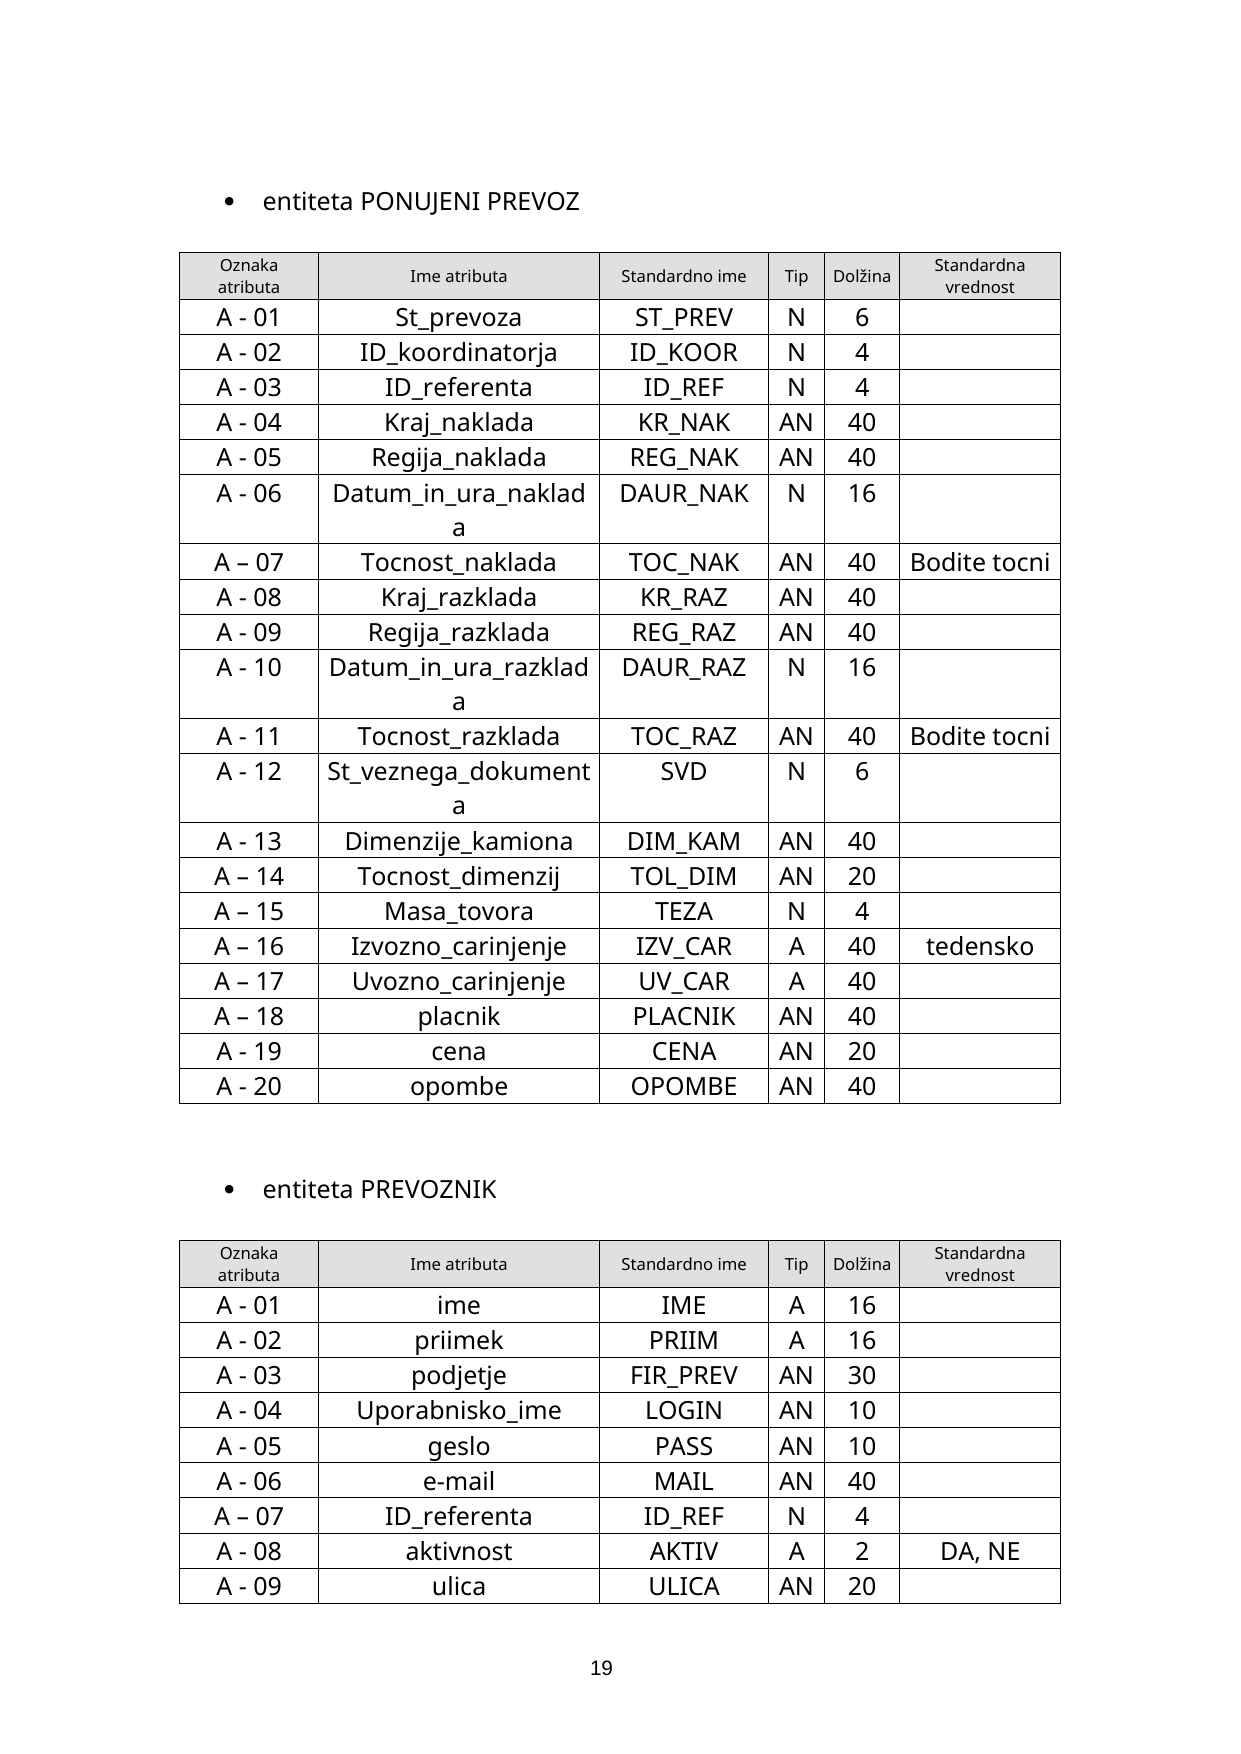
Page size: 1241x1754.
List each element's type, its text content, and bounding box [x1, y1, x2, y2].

table_cell A - 05 [180, 440, 318, 474]
table_cell AN [769, 405, 824, 439]
table_cell AN [769, 719, 824, 753]
table_cell 20 [825, 1034, 899, 1068]
table_cell Tocnost_naklada [319, 544, 599, 578]
table_cell [900, 475, 1060, 543]
table_header Standardno ime [600, 1241, 768, 1287]
table_cell [900, 964, 1060, 998]
table_header Oznaka atributa [180, 1241, 318, 1287]
table_cell ST_PREV [600, 300, 768, 334]
table_cell IZV_CAR [600, 929, 768, 962]
table_cell [900, 405, 1060, 439]
table_cell [900, 650, 1060, 718]
table_cell [900, 615, 1060, 649]
table_cell 30 [825, 1358, 899, 1392]
table_cell A – 18 [180, 999, 318, 1033]
table_cell [900, 1323, 1060, 1357]
table_cell N [769, 650, 824, 718]
table_cell [900, 1428, 1060, 1462]
table_cell ID_referenta [319, 370, 599, 404]
table_cell A – 17 [180, 964, 318, 998]
table_cell cena [319, 1034, 599, 1068]
table_cell Tocnost_razklada [319, 719, 599, 753]
list entiteta PONUJENI PREVOZ [225, 184, 1053, 218]
table_cell [900, 440, 1060, 474]
table_cell Dimenzije_kamiona [319, 823, 599, 857]
table_cell placnik [319, 999, 599, 1033]
table_cell AN [769, 544, 824, 578]
table_cell AN [769, 823, 824, 857]
table_cell AN [769, 440, 824, 474]
table_cell Izvozno_carinjenje [319, 929, 599, 962]
table_cell A - 10 [180, 650, 318, 718]
table_cell N [769, 754, 824, 822]
table_header Standardno ime [600, 253, 768, 299]
table_cell ULICA [600, 1569, 768, 1603]
table_cell 4 [825, 370, 899, 404]
table_cell A - 09 [180, 615, 318, 649]
table_cell A - 11 [180, 719, 318, 753]
table_cell 4 [825, 893, 899, 927]
table_cell 40 [825, 719, 899, 753]
table_cell [900, 754, 1060, 822]
table_cell LOGIN [600, 1393, 768, 1427]
table_cell 4 [825, 1498, 899, 1532]
list entiteta PREVOZNIK [225, 1172, 1053, 1206]
table_cell [900, 300, 1060, 334]
table_cell N [769, 475, 824, 543]
table_cell N [769, 335, 824, 369]
table_cell 20 [825, 1569, 899, 1603]
table_cell 16 [825, 475, 899, 543]
table_cell A - 01 [180, 300, 318, 334]
table_cell ime [319, 1288, 599, 1322]
table_cell A - 02 [180, 335, 318, 369]
table_cell Datum_in_ura_naklada [319, 475, 599, 543]
table_cell UV_CAR [600, 964, 768, 998]
table_cell [900, 893, 1060, 927]
table_cell 16 [825, 1323, 899, 1357]
table_cell KR_RAZ [600, 580, 768, 613]
table_cell A – 16 [180, 929, 318, 962]
table_header Tip [769, 1241, 824, 1287]
table_cell [900, 1069, 1060, 1103]
table_cell DAUR_NAK [600, 475, 768, 543]
table_cell aktivnost [319, 1534, 599, 1567]
table_cell A - 03 [180, 1358, 318, 1392]
table_cell A – 07 [180, 1498, 318, 1532]
table_cell A [769, 1534, 824, 1567]
table_cell 40 [825, 1463, 899, 1497]
table_cell ID_REF [600, 370, 768, 404]
table_cell A - 19 [180, 1034, 318, 1068]
table_cell [900, 335, 1060, 369]
table_cell PLACNIK [600, 999, 768, 1033]
table_cell 16 [825, 1288, 899, 1322]
table_cell [900, 999, 1060, 1033]
table_cell priimek [319, 1323, 599, 1357]
table_cell [900, 1463, 1060, 1497]
table_header Ime atributa [319, 1241, 599, 1287]
table_cell A - 03 [180, 370, 318, 404]
table_cell A - 02 [180, 1323, 318, 1357]
table_cell N [769, 300, 824, 334]
table_cell [900, 1288, 1060, 1322]
table_cell St_prevoza [319, 300, 599, 334]
table_cell A - 06 [180, 475, 318, 543]
table_cell TOC_RAZ [600, 719, 768, 753]
table_cell ID_referenta [319, 1498, 599, 1532]
table_cell ID_koordinatorja [319, 335, 599, 369]
table_cell [900, 1393, 1060, 1427]
table_cell 10 [825, 1428, 899, 1462]
table_cell A - 20 [180, 1069, 318, 1103]
table_cell DA, NE [900, 1534, 1060, 1567]
table_cell A - 09 [180, 1569, 318, 1603]
table_cell [900, 823, 1060, 857]
table_cell REG_NAK [600, 440, 768, 474]
table_cell MAIL [600, 1463, 768, 1497]
table_header Standardna vrednost [900, 1241, 1060, 1287]
table_cell e-mail [319, 1463, 599, 1497]
table_cell A [769, 964, 824, 998]
table_cell AN [769, 580, 824, 613]
table_cell ID_KOOR [600, 335, 768, 369]
table_cell TOL_DIM [600, 858, 768, 892]
table_cell [900, 370, 1060, 404]
table_cell AN [769, 1069, 824, 1103]
table_cell ID_REF [600, 1498, 768, 1532]
table_cell AN [769, 1463, 824, 1497]
table_header Dolžina [825, 253, 899, 299]
table_cell N [769, 893, 824, 927]
table_cell A – 14 [180, 858, 318, 892]
table_cell A [769, 1323, 824, 1357]
table_cell 40 [825, 405, 899, 439]
table_cell A [769, 1288, 824, 1322]
table_cell AN [769, 999, 824, 1033]
table_cell [900, 1034, 1060, 1068]
table_cell AN [769, 1393, 824, 1427]
table_cell 40 [825, 929, 899, 962]
table_cell Kraj_razklada [319, 580, 599, 613]
table_cell [900, 858, 1060, 892]
table_cell 2 [825, 1534, 899, 1567]
table_cell REG_RAZ [600, 615, 768, 649]
table_cell 6 [825, 754, 899, 822]
table_cell 6 [825, 300, 899, 334]
table_cell A - 05 [180, 1428, 318, 1462]
table_header Dolžina [825, 1241, 899, 1287]
table_cell 40 [825, 999, 899, 1033]
table_header Tip [769, 253, 824, 299]
table_cell A - 06 [180, 1463, 318, 1497]
table_cell A - 12 [180, 754, 318, 822]
table_cell 40 [825, 580, 899, 613]
table_cell TOC_NAK [600, 544, 768, 578]
table_cell [900, 580, 1060, 613]
table_cell 16 [825, 650, 899, 718]
table_cell A – 07 [180, 544, 318, 578]
table_cell [900, 1569, 1060, 1603]
table_cell [900, 1498, 1060, 1532]
table_cell N [769, 370, 824, 404]
table_cell Bodite tocni [900, 544, 1060, 578]
table_cell 40 [825, 964, 899, 998]
table_cell OPOMBE [600, 1069, 768, 1103]
table_cell PASS [600, 1428, 768, 1462]
table_cell KR_NAK [600, 405, 768, 439]
table_cell IME [600, 1288, 768, 1322]
table_cell FIR_PREV [600, 1358, 768, 1392]
table_cell Masa_tovora [319, 893, 599, 927]
table_cell [900, 1358, 1060, 1392]
table_cell Uporabnisko_ime [319, 1393, 599, 1427]
table_cell AN [769, 615, 824, 649]
table_header Oznaka atributa [180, 253, 318, 299]
table_cell Datum_in_ura_razklada [319, 650, 599, 718]
table_cell DAUR_RAZ [600, 650, 768, 718]
table_cell N [769, 1498, 824, 1532]
table_cell SVD [600, 754, 768, 822]
table_cell 40 [825, 823, 899, 857]
table_cell Uvozno_carinjenje [319, 964, 599, 998]
table_cell St_veznega_dokumenta [319, 754, 599, 822]
table_cell PRIIM [600, 1323, 768, 1357]
table_cell AKTIV [600, 1534, 768, 1567]
table_cell CENA [600, 1034, 768, 1068]
table_cell geslo [319, 1428, 599, 1462]
table_cell A - 01 [180, 1288, 318, 1322]
table_cell 40 [825, 544, 899, 578]
table_header Standardna vrednost [900, 253, 1060, 299]
table_cell A - 04 [180, 405, 318, 439]
table_cell opombe [319, 1069, 599, 1103]
table_cell A - 08 [180, 1534, 318, 1567]
table_cell 40 [825, 615, 899, 649]
table_cell ulica [319, 1569, 599, 1603]
table_cell AN [769, 1034, 824, 1068]
table_cell A - 13 [180, 823, 318, 857]
table_cell Kraj_naklada [319, 405, 599, 439]
table_cell AN [769, 1569, 824, 1603]
table_cell Regija_razklada [319, 615, 599, 649]
table_cell podjetje [319, 1358, 599, 1392]
table_cell A - 08 [180, 580, 318, 613]
table_cell AN [769, 1428, 824, 1462]
table_cell A - 04 [180, 1393, 318, 1427]
table_cell Bodite tocni [900, 719, 1060, 753]
table_cell Regija_naklada [319, 440, 599, 474]
table_cell 40 [825, 1069, 899, 1103]
table_cell DIM_KAM [600, 823, 768, 857]
table_header Ime atributa [319, 253, 599, 299]
table_cell tedensko [900, 929, 1060, 962]
table_cell AN [769, 1358, 824, 1392]
table_cell Tocnost_dimenzij [319, 858, 599, 892]
table_cell A – 15 [180, 893, 318, 927]
table_cell 10 [825, 1393, 899, 1427]
table_cell A [769, 929, 824, 962]
table_cell 40 [825, 440, 899, 474]
table_cell 4 [825, 335, 899, 369]
table_cell TEZA [600, 893, 768, 927]
table_cell AN [769, 858, 824, 892]
table_cell 20 [825, 858, 899, 892]
